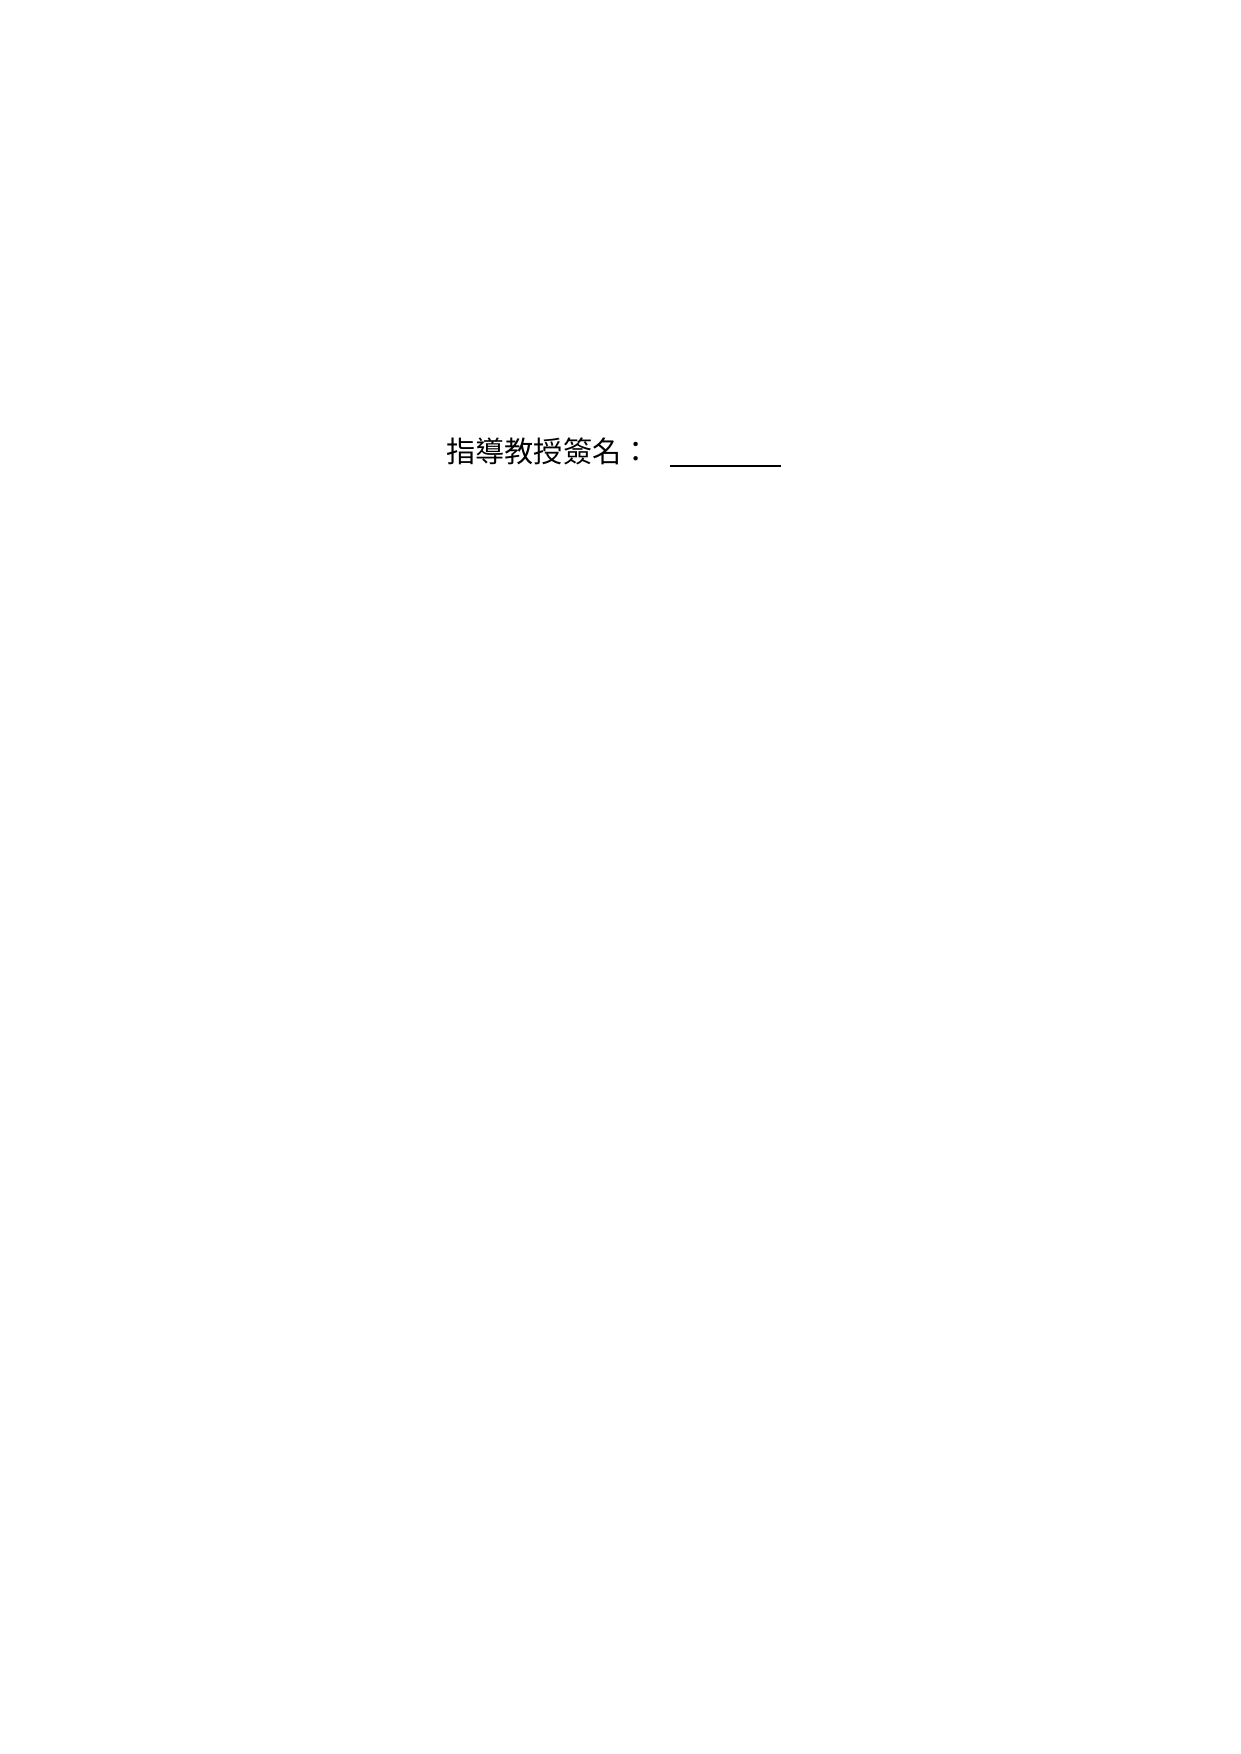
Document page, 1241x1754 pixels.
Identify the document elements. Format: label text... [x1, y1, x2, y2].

text 指導教授簽名： [187, 408, 1053, 471]
